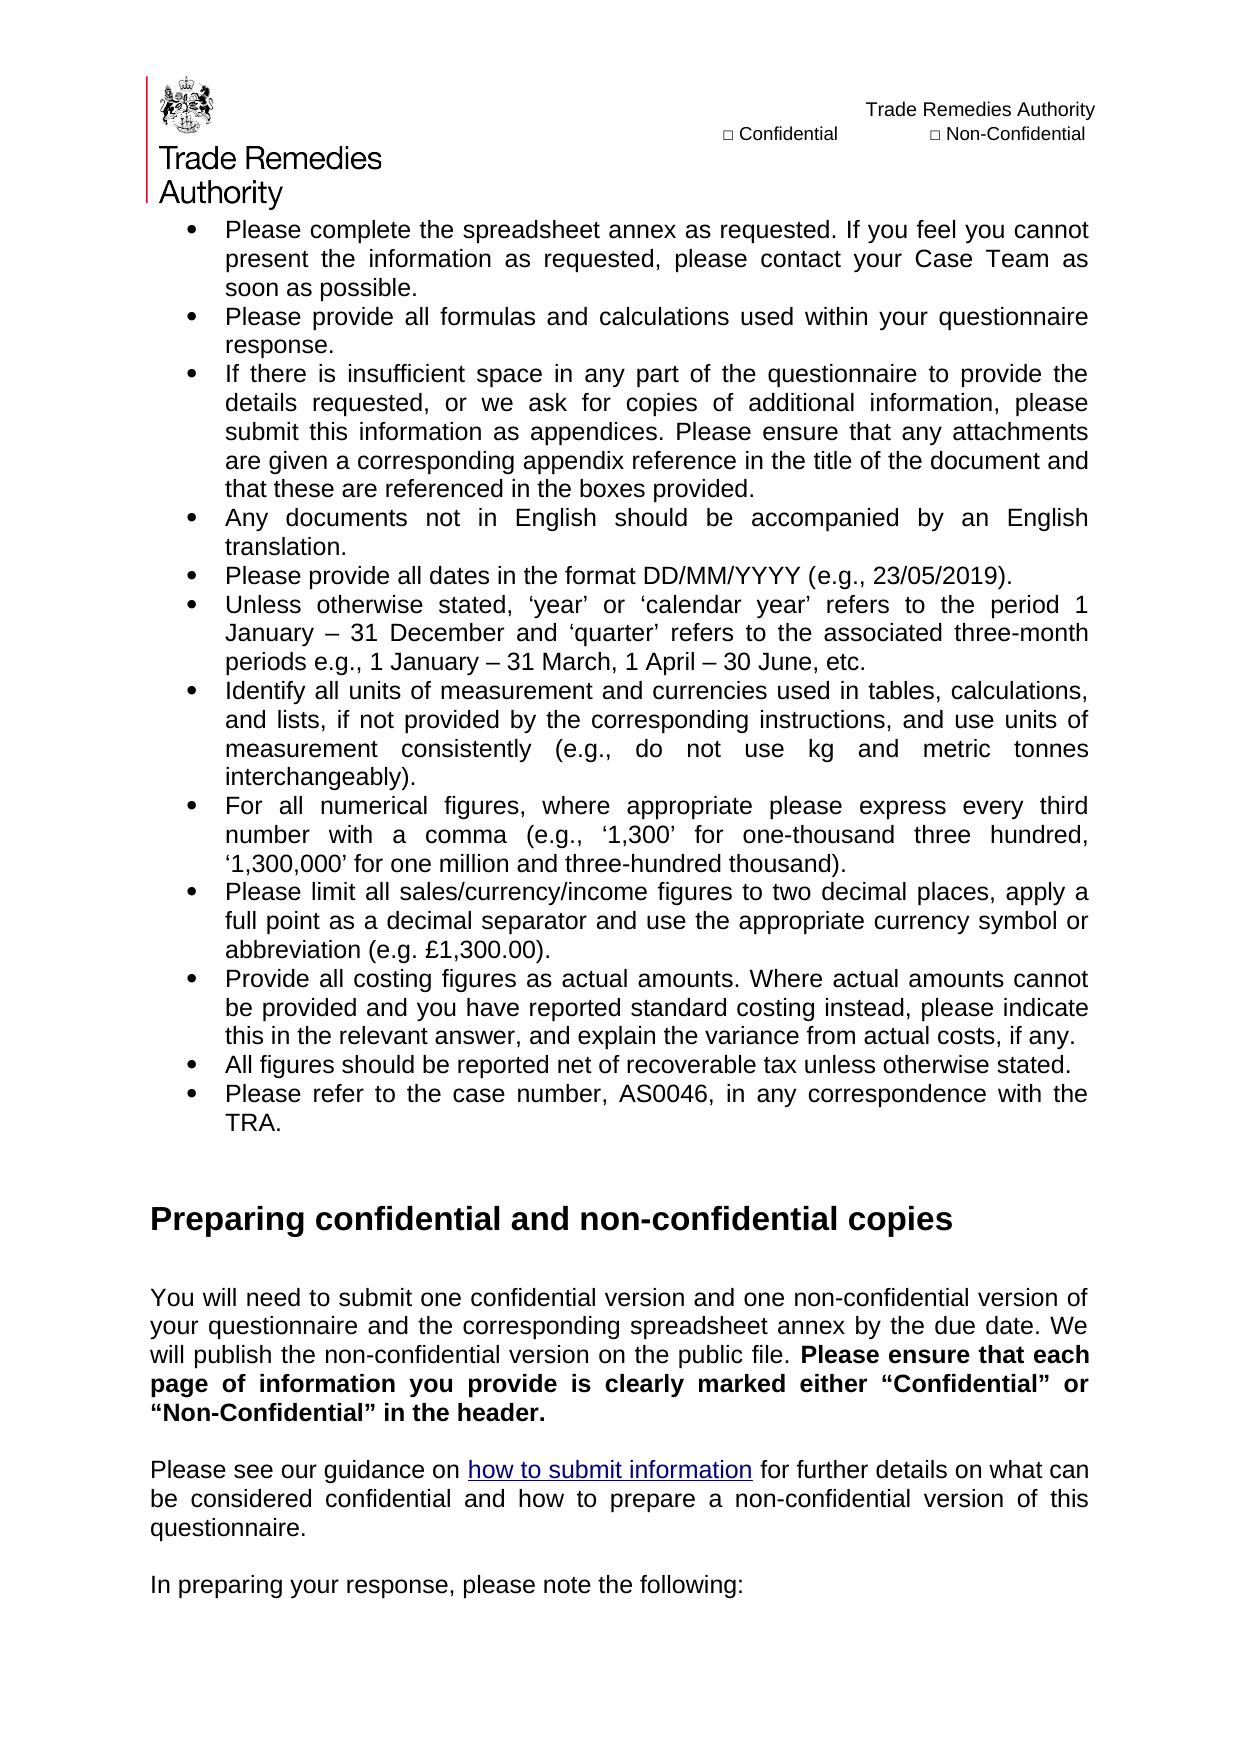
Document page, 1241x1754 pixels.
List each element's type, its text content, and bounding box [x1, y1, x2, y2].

text In preparing your response, please note the following: [150, 1570, 1090, 1599]
list Please provide all dates in the format DD/MM/YYYY (e.g., 23/05/2019). [187, 561, 1090, 589]
list Please complete the spreadsheet annex as requested. If you feel you cannot present the information as requested, please contact your Case Team as soon as possible. [187, 215, 1090, 302]
list All figures should be reported net of recoverable tax unless otherwise stated. [187, 1050, 1090, 1079]
list If there is insufficient space in any part of the questionnaire to provide the details requested, or we ask for copies of additional information, please submit this information as appendices. Please ensure that any attachments are given a corresponding appendix reference in the title of the document and that these are referenced in the boxes provided. [187, 359, 1090, 503]
list Unless otherwise stated, ‘year’ or ‘calendar year’ refers to the period 1 January – 31 December and ‘quarter’ refers to the associated three-month periods e.g., 1 January – 31 March, 1 April – 30 June, etc. [187, 589, 1090, 676]
list Identify all units of measurement and currencies used in tables, calculations, and lists, if not provided by the corresponding instructions, and use units of measurement consistently (e.g., do not use kg and metric tonnes interchangeably). [187, 676, 1090, 791]
list Any documents not in English should be accompanied by an English translation. [187, 503, 1090, 561]
text Please see our guidance on how to submit information for further details on what can be considered confidential and how to prepare a non-confidential version of this questionnaire. [150, 1455, 1090, 1541]
list Please provide all formulas and calculations used within your questionnaire response. [187, 302, 1090, 359]
list Provide all costing figures as actual amounts. Where actual amounts cannot be provided and you have reported standard costing instead, please indicate this in the relevant answer, and explain the variance from actual costs, if any. [187, 964, 1090, 1050]
list Please refer to the case number, AS0046, in any correspondence with the TRA. [187, 1079, 1090, 1137]
text You will need to submit one confidential version and one non-confidential version of your questionnaire and the corresponding spreadsheet annex by the due date. We will publish the non-confidential version on the public file. Please ensure that each page of information you provide is clearly marked either “Confidential” or “Non-Confidential” in the header. [150, 1282, 1090, 1426]
list Please limit all sales/currency/income figures to two decimal places, apply a full point as a decimal separator and use the appropriate currency symbol or abbreviation (e.g. £1,300.00). [187, 877, 1090, 964]
list For all numerical figures, where appropriate please express every third number with a comma (e.g., ‘1,300’ for one-thousand three hundred, ‘1,300,000’ for one million and three-hundred thousand). [187, 791, 1090, 877]
subtitle Preparing confidential and non-confidential copies [150, 1199, 1090, 1237]
